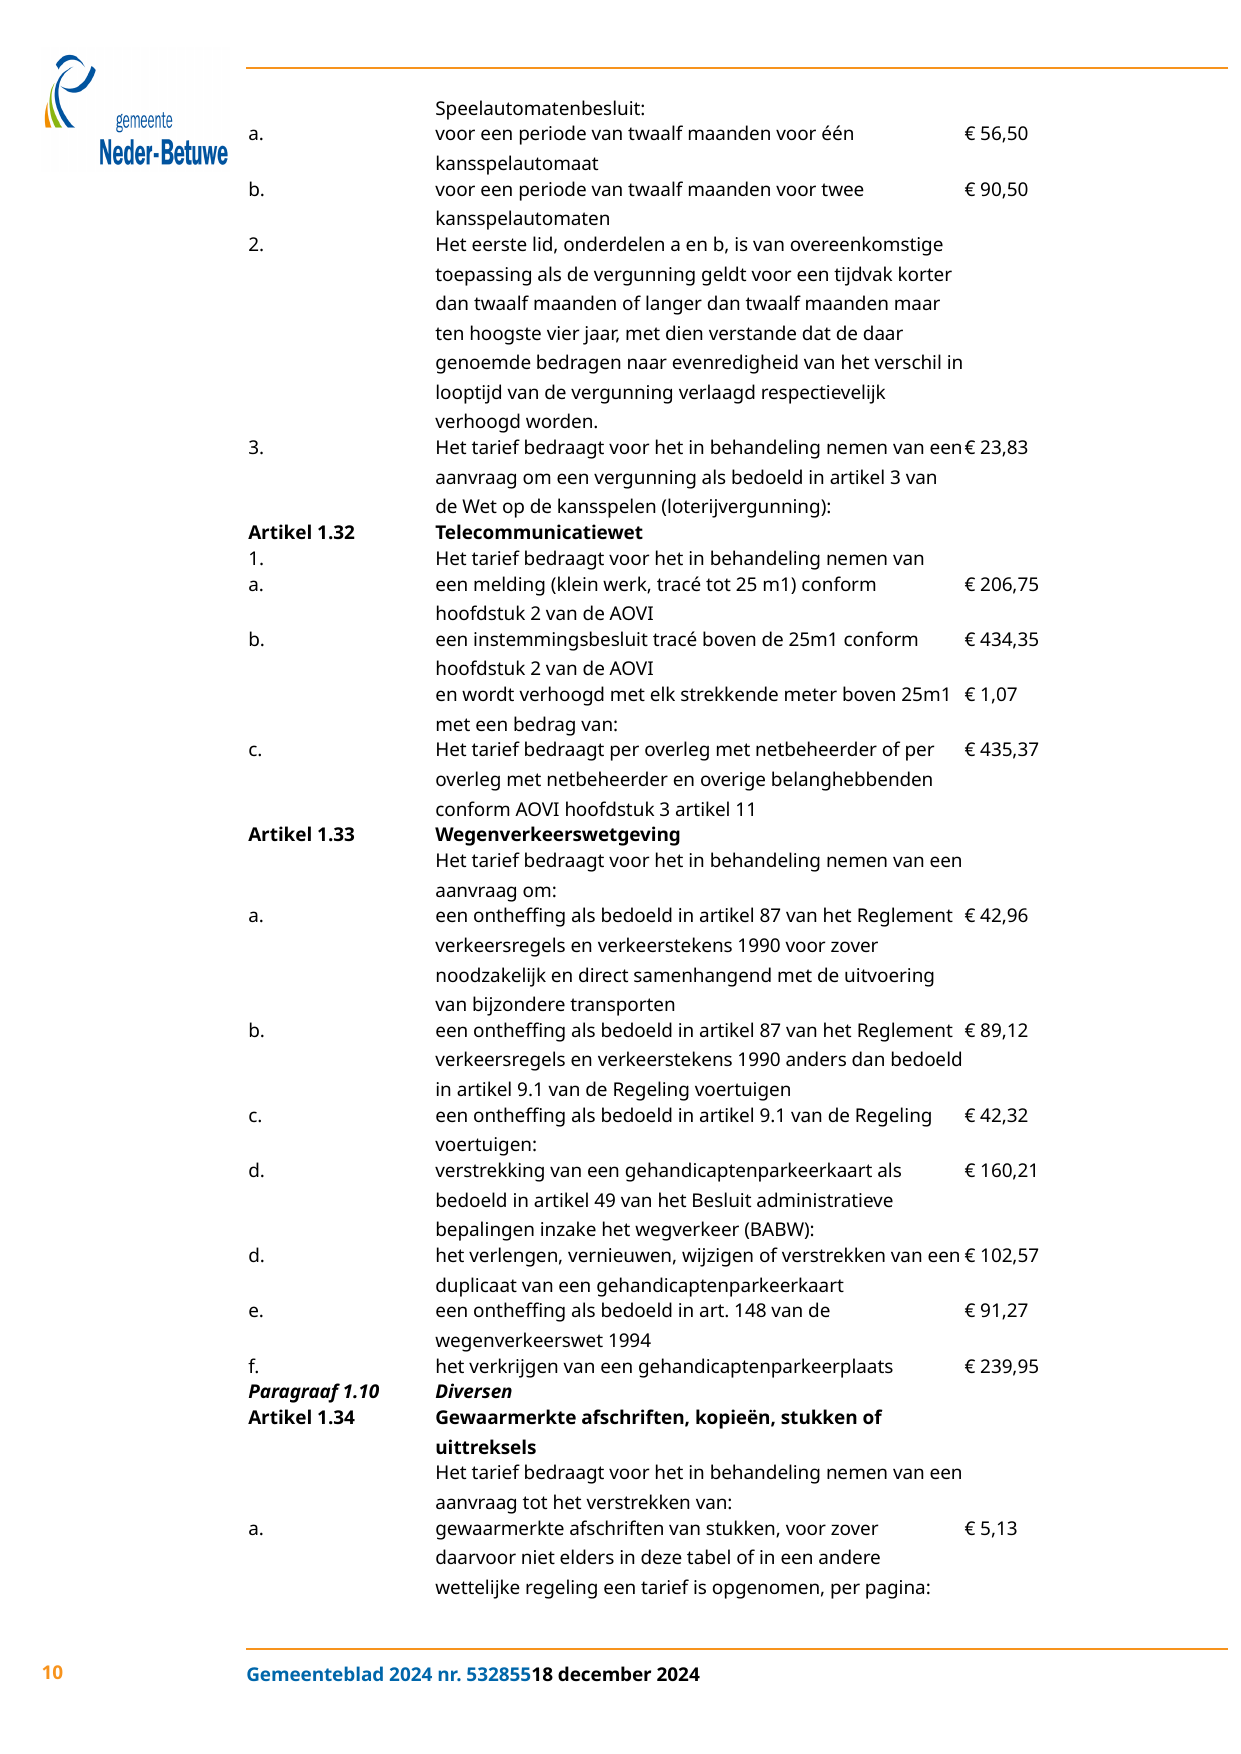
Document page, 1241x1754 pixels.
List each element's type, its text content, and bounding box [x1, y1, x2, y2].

table_cell € 1,07 [964, 681, 1152, 737]
table_cell Artikel 1.34 [248, 1404, 435, 1459]
table_cell c. [248, 737, 435, 822]
table_cell voor een periode van twaalf maanden voor twee kansspelautomaten [435, 176, 964, 231]
table_cell € 5,13 [964, 1515, 1152, 1600]
table_cell € 56,50 [964, 121, 1152, 176]
table_cell een ontheffing als bedoeld in artikel 9.1 van de Regeling voertuigen: [435, 1102, 964, 1157]
table_cell verstrekking van een gehandicaptenparkeerkaart als bedoeld in artikel 49 van het Besluit administratieve bepalingen inzake het wegverkeer (BABW): [435, 1157, 964, 1242]
table_cell € 90,50 [964, 176, 1152, 231]
table_cell € 102,57 [964, 1242, 1152, 1297]
table_cell het verlengen, vernieuwen, wijzigen of verstrekken van een duplicaat van een gehandicaptenparkeerkaart [435, 1242, 964, 1297]
table_cell b. [248, 176, 435, 231]
table_cell Het tarief bedraagt voor het in behandeling nemen van [435, 545, 964, 571]
table_cell € 89,12 [964, 1017, 1152, 1102]
table_cell [248, 681, 435, 737]
table_cell a. [248, 121, 435, 176]
table_cell Het tarief bedraagt voor het in behandeling nemen van een aanvraag tot het verstrekken van: [435, 1460, 964, 1515]
table_cell Wegenverkeerswetgeving [435, 822, 964, 847]
table_cell voor een periode van twaalf maanden voor één kansspelautomaat [435, 121, 964, 176]
table_cell [964, 1460, 1152, 1515]
table_cell € 206,75 [964, 571, 1152, 626]
table_cell Telecommunicatiewet [435, 519, 964, 545]
table_cell d. [248, 1157, 435, 1242]
table_cell een ontheffing als bedoeld in art. 148 van de wegenverkeerswet 1994 [435, 1298, 964, 1353]
table_cell 2. [248, 231, 435, 434]
table_cell 3. [248, 434, 435, 519]
table_cell [248, 95, 435, 121]
table_cell € 435,37 [964, 737, 1152, 822]
table_cell Artikel 1.32 [248, 519, 435, 545]
table_cell [964, 847, 1152, 903]
table_cell en wordt verhoogd met elk strekkende meter boven 25m1 met een bedrag van: [435, 681, 964, 737]
table_cell [248, 1460, 435, 1515]
table_cell b. [248, 626, 435, 681]
table_cell [964, 95, 1152, 121]
table_cell Paragraaf 1.10 [248, 1379, 435, 1404]
table_cell een instemmingsbesluit tracé boven de 25m1 conform hoofdstuk 2 van de AOVI [435, 626, 964, 681]
table_cell a. [248, 903, 435, 1017]
table_cell Artikel 1.33 [248, 822, 435, 847]
table_cell [964, 1379, 1152, 1404]
table_cell een melding (klein werk, tracé tot 25 m1) conform hoofdstuk 2 van de AOVI [435, 571, 964, 626]
table_cell [964, 1404, 1152, 1459]
table_cell € 160,21 [964, 1157, 1152, 1242]
table_cell Het eerste lid, onderdelen a en b, is van overeenkomstige toepassing als de vergunning geldt voor een tijdvak korter dan twaalf maanden of langer dan twaalf maanden maar ten hoogste vier jaar, met dien verstande dat de daar genoemde bedragen naar evenredigheid van het verschil in looptijd van de vergunning verlaagd respectievelijk verhoogd worden. [435, 231, 964, 434]
table_cell een ontheffing als bedoeld in artikel 87 van het Reglement verkeersregels en verkeerstekens 1990 anders dan bedoeld in artikel 9.1 van de Regeling voertuigen [435, 1017, 964, 1102]
table_cell het verkrijgen van een gehandicaptenparkeerplaats [435, 1353, 964, 1378]
table_cell [964, 822, 1152, 847]
table_cell Het tarief bedraagt voor het in behandeling nemen van een aanvraag om een vergunning als bedoeld in artikel 3 van de Wet op de kansspelen (loterijvergunning): [435, 434, 964, 519]
table_cell € 23,83 [964, 434, 1152, 519]
table_cell [248, 847, 435, 903]
table_cell Speelautomatenbesluit: [435, 95, 964, 121]
table_cell [964, 231, 1152, 434]
table_cell € 42,96 [964, 903, 1152, 1017]
table_cell [964, 519, 1152, 545]
table_cell gewaarmerkte afschriften van stukken, voor zover daarvoor niet elders in deze tabel of in een andere wettelijke regeling een tarief is opgenomen, per pagina: [435, 1515, 964, 1600]
table_cell a. [248, 1515, 435, 1600]
table_cell € 434,35 [964, 626, 1152, 681]
table_cell Het tarief bedraagt voor het in behandeling nemen van een aanvraag om: [435, 847, 964, 903]
table_cell Diversen [435, 1379, 964, 1404]
table_cell a. [248, 571, 435, 626]
table_cell Het tarief bedraagt per overleg met netbeheerder of per overleg met netbeheerder en overige belanghebbenden conform AOVI hoofdstuk 3 artikel 11 [435, 737, 964, 822]
table_cell d. [248, 1242, 435, 1297]
table_cell Gewaarmerkte afschriften, kopieën, stukken of uittreksels [435, 1404, 964, 1459]
table_cell e. [248, 1298, 435, 1353]
table_cell f. [248, 1353, 435, 1378]
table_cell een ontheffing als bedoeld in artikel 87 van het Reglement verkeersregels en verkeerstekens 1990 voor zover noodzakelijk en direct samenhangend met de uitvoering van bijzondere transporten [435, 903, 964, 1017]
table_cell b. [248, 1017, 435, 1102]
table_cell € 42,32 [964, 1102, 1152, 1157]
picture [41, 47, 231, 172]
table_cell € 91,27 [964, 1298, 1152, 1353]
table_cell [964, 545, 1152, 571]
table_cell 1. [248, 545, 435, 571]
table_cell € 239,95 [964, 1353, 1152, 1378]
table_cell c. [248, 1102, 435, 1157]
